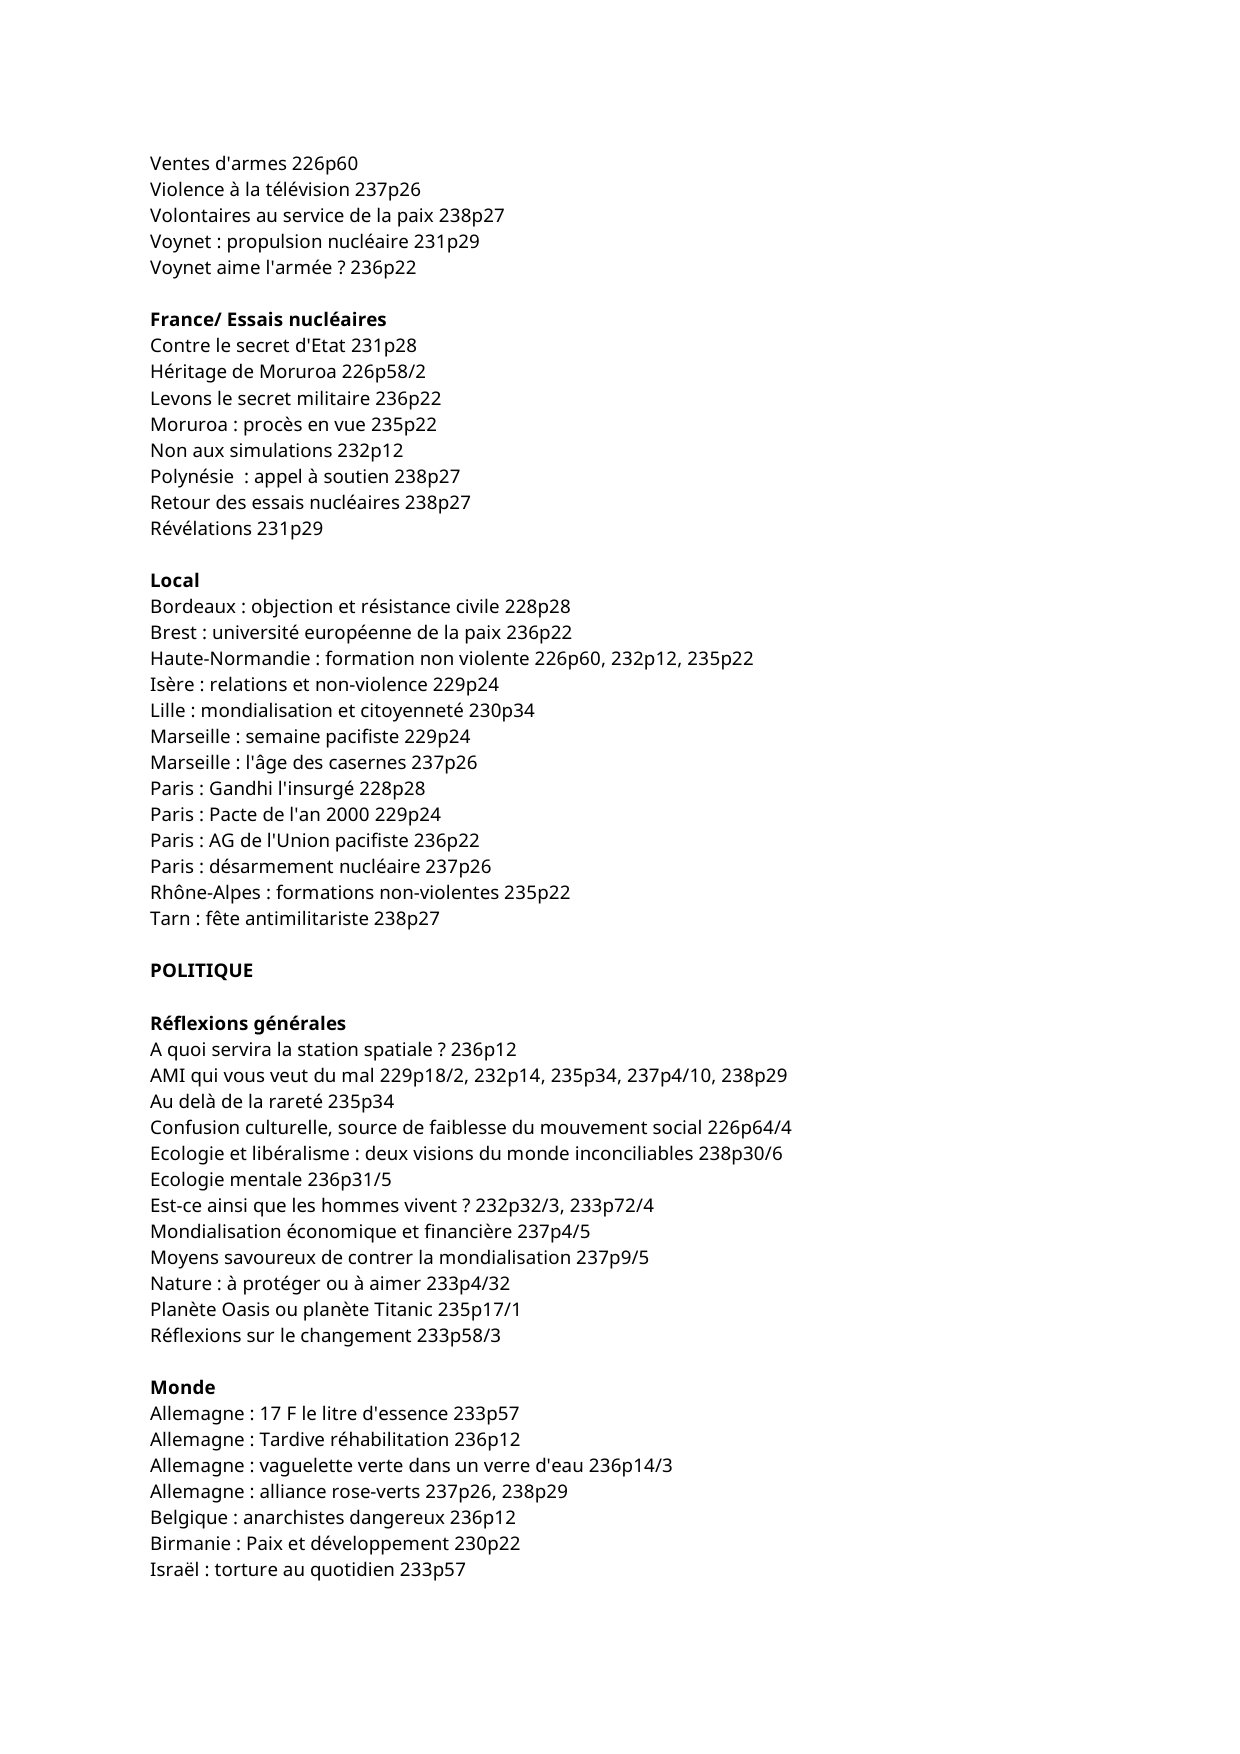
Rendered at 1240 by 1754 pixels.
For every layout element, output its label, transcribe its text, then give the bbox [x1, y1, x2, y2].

text Non aux simulations 232p12 [150, 436, 1089, 462]
text Allemagne : alliance rose-verts 237p26, 238p29 [150, 1478, 1089, 1504]
text AMI qui vous veut du mal 229p18/2, 232p14, 235p34, 237p4/10, 238p29 [150, 1061, 1089, 1087]
text Birmanie : Paix et développement 230p22 [150, 1530, 1089, 1556]
text Local [150, 567, 1089, 593]
text Au delà de la rareté 235p34 [150, 1087, 1089, 1113]
text Héritage de Moruroa 226p58/2 [150, 358, 1089, 384]
text Retour des essais nucléaires 238p27 [150, 488, 1089, 514]
text Tarn : fête antimilitariste 238p27 [150, 905, 1089, 931]
text Est-ce ainsi que les hommes vivent ? 232p32/3, 233p72/4 [150, 1192, 1089, 1218]
text Mondialisation économique et financière 237p4/5 [150, 1218, 1089, 1244]
text Marseille : semaine pacifiste 229p24 [150, 723, 1089, 749]
text Belgique : anarchistes dangereux 236p12 [150, 1504, 1089, 1530]
text Marseille : l'âge des casernes 237p26 [150, 749, 1089, 775]
text Israël : torture au quotidien 233p57 [150, 1556, 1089, 1582]
text Planète Oasis ou planète Titanic 235p17/1 [150, 1296, 1089, 1322]
text Bordeaux : objection et résistance civile 228p28 [150, 593, 1089, 619]
text Moyens savoureux de contrer la mondialisation 237p9/5 [150, 1244, 1089, 1270]
text Levons le secret militaire 236p22 [150, 384, 1089, 410]
text Monde [150, 1374, 1089, 1400]
text Allemagne : 17 F le litre d'essence 233p57 [150, 1400, 1089, 1426]
text Isère : relations et non-violence 229p24 [150, 671, 1089, 697]
text Allemagne : Tardive réhabilitation 236p12 [150, 1426, 1089, 1452]
text Allemagne : vaguelette verte dans un verre d'eau 236p14/3 [150, 1452, 1089, 1478]
text Brest : université européenne de la paix 236p22 [150, 619, 1089, 645]
text Lille : mondialisation et citoyenneté 230p34 [150, 697, 1089, 723]
text Ecologie mentale 236p31/5 [150, 1166, 1089, 1192]
text A quoi servira la station spatiale ? 236p12 [150, 1035, 1089, 1061]
text POLITIQUE [150, 957, 1089, 983]
text France/ Essais nucléaires [150, 306, 1089, 332]
text Réflexions sur le changement 233p58/3 [150, 1322, 1089, 1348]
text Voynet : propulsion nucléaire 231p29 [150, 228, 1089, 254]
text Violence à la télévision 237p26 [150, 176, 1089, 202]
text Révélations 231p29 [150, 514, 1089, 541]
text Confusion culturelle, source de faiblesse du mouvement social 226p64/4 [150, 1113, 1089, 1139]
text Contre le secret d'Etat 231p28 [150, 332, 1089, 358]
text Paris : AG de l'Union pacifiste 236p22 [150, 827, 1089, 853]
text Nature : à protéger ou à aimer 233p4/32 [150, 1270, 1089, 1296]
text Haute-Normandie : formation non violente 226p60, 232p12, 235p22 [150, 645, 1089, 671]
text Polynésie : appel à soutien 238p27 [150, 462, 1089, 488]
text Paris : Pacte de l'an 2000 229p24 [150, 801, 1089, 827]
text Ecologie et libéralisme : deux visions du monde inconciliables 238p30/6 [150, 1139, 1089, 1166]
text Volontaires au service de la paix 238p27 [150, 202, 1089, 228]
text Ventes d'armes 226p60 [150, 150, 1089, 176]
text Rhône-Alpes : formations non-violentes 235p22 [150, 879, 1089, 905]
text Réflexions générales [150, 1009, 1089, 1035]
text Voynet aime l'armée ? 236p22 [150, 254, 1089, 280]
text Paris : désarmement nucléaire 237p26 [150, 853, 1089, 879]
text Moruroa : procès en vue 235p22 [150, 410, 1089, 436]
text Paris : Gandhi l'insurgé 228p28 [150, 775, 1089, 801]
